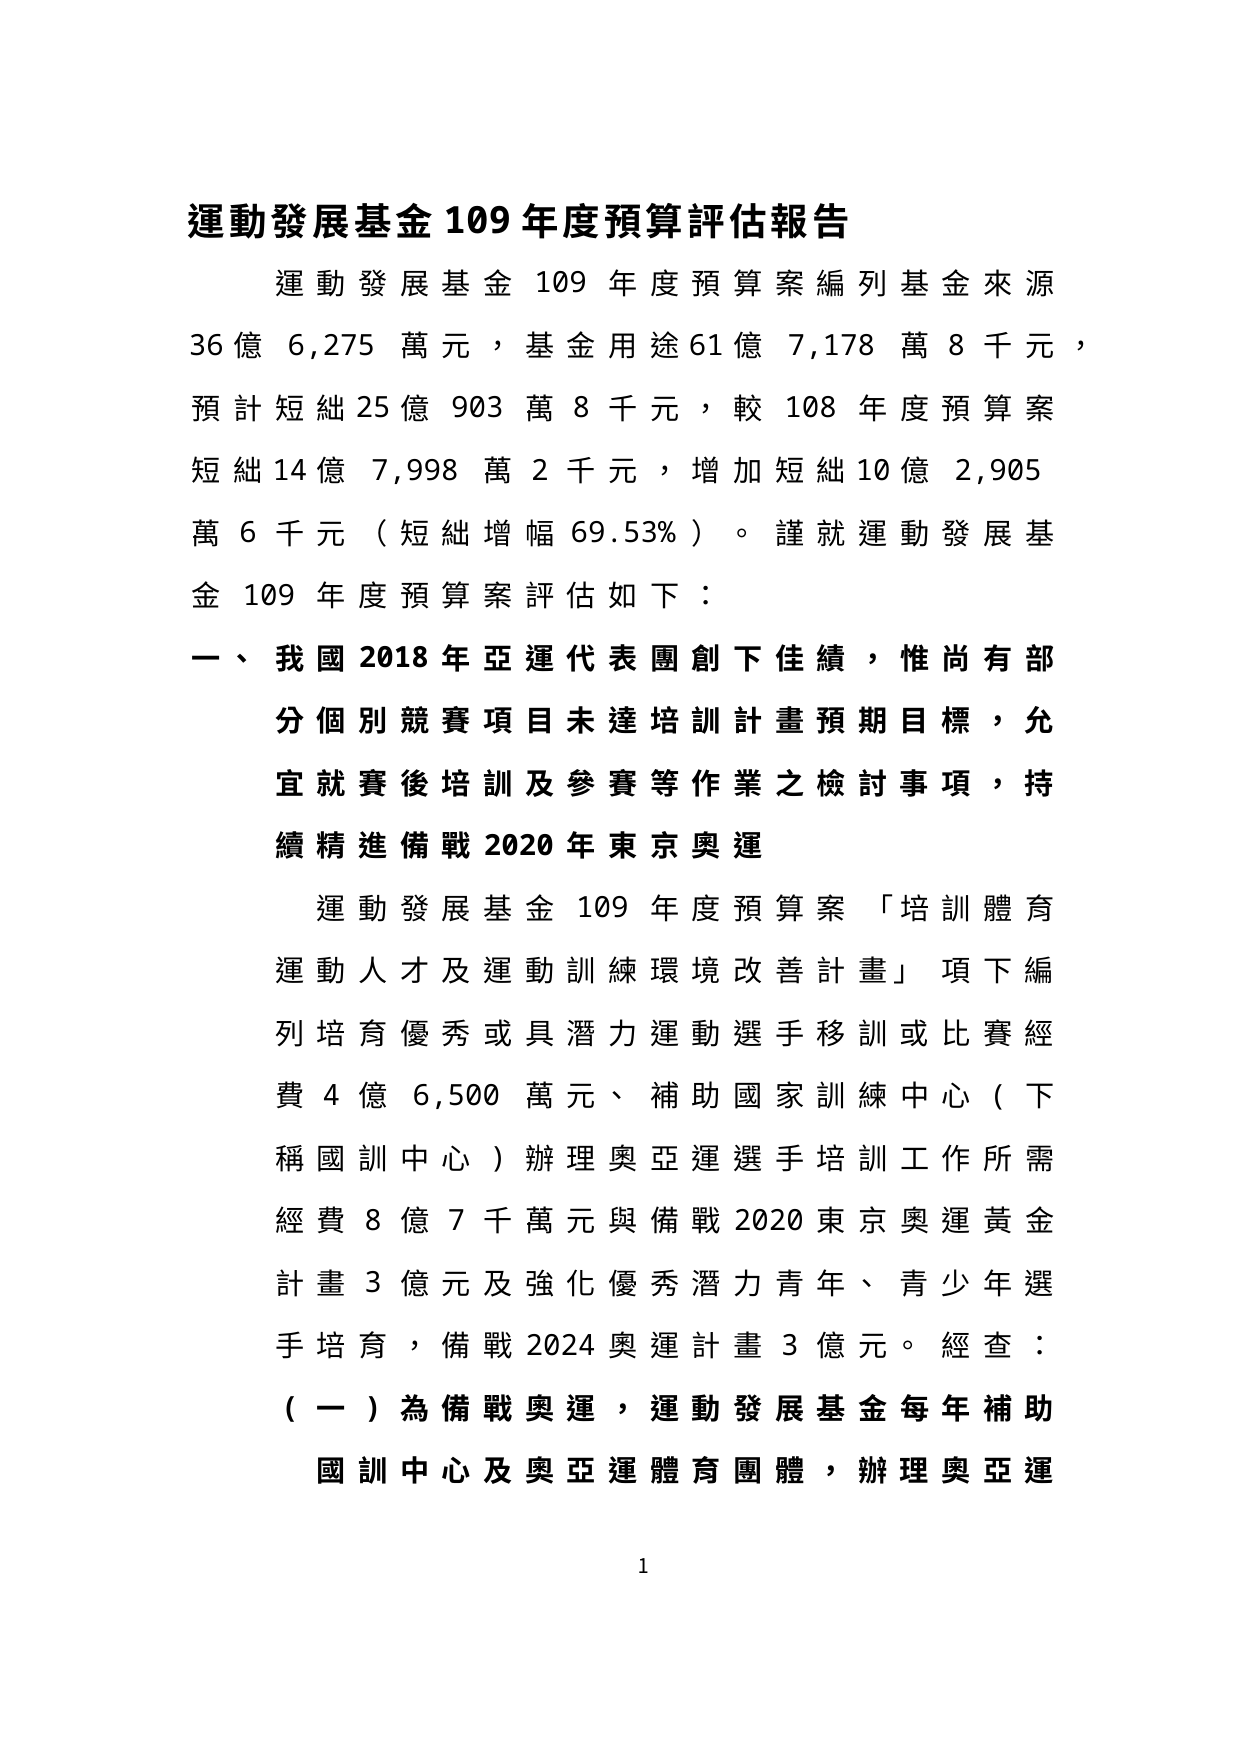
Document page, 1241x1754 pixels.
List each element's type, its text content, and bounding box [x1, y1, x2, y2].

text (一)為備戰奧運，運動發展基金每年補助國訓中心及奧亞運體育團體，辦理奧亞運 [244, 1365, 1060, 1490]
text 一、我國2018年亞運代表團創下佳績，惟尚有部分個別競賽項目未達培訓計畫預期目標，允宜就賽後培訓及參賽等作業之檢討事項，持續精進備戰2020年東京奧運 [185, 615, 1060, 865]
text 運動發展基金109年度預算案編列基金來源36億6,275萬元，基金用途61億7,178萬8千元，預計短絀25億903萬8千元，較108年度預算案短絀14億7,998萬2千元，增加短絀10億2,905萬6千元（短絀增幅69.53%）。謹就運動發展基金109年度預算案評估如下： [185, 240, 1060, 615]
text 運動發展基金109年度預算案「培訓體育運動人才及運動訓練環境改善計畫」項下編列培育優秀或具潛力運動選手移訓或比賽經費4億6,500萬元、補助國家訓練中心(下稱國訓中心)辦理奧亞運選手培訓工作所需經費8億7千萬元與備戰2020東京奧運黃金計畫3億元及強化優秀潛力青年、青少年選手培育，備戰2024奧運計畫3億元。經查： [244, 865, 1060, 1365]
text 運動發展基金109年度預算評估報告 [185, 177, 1060, 240]
